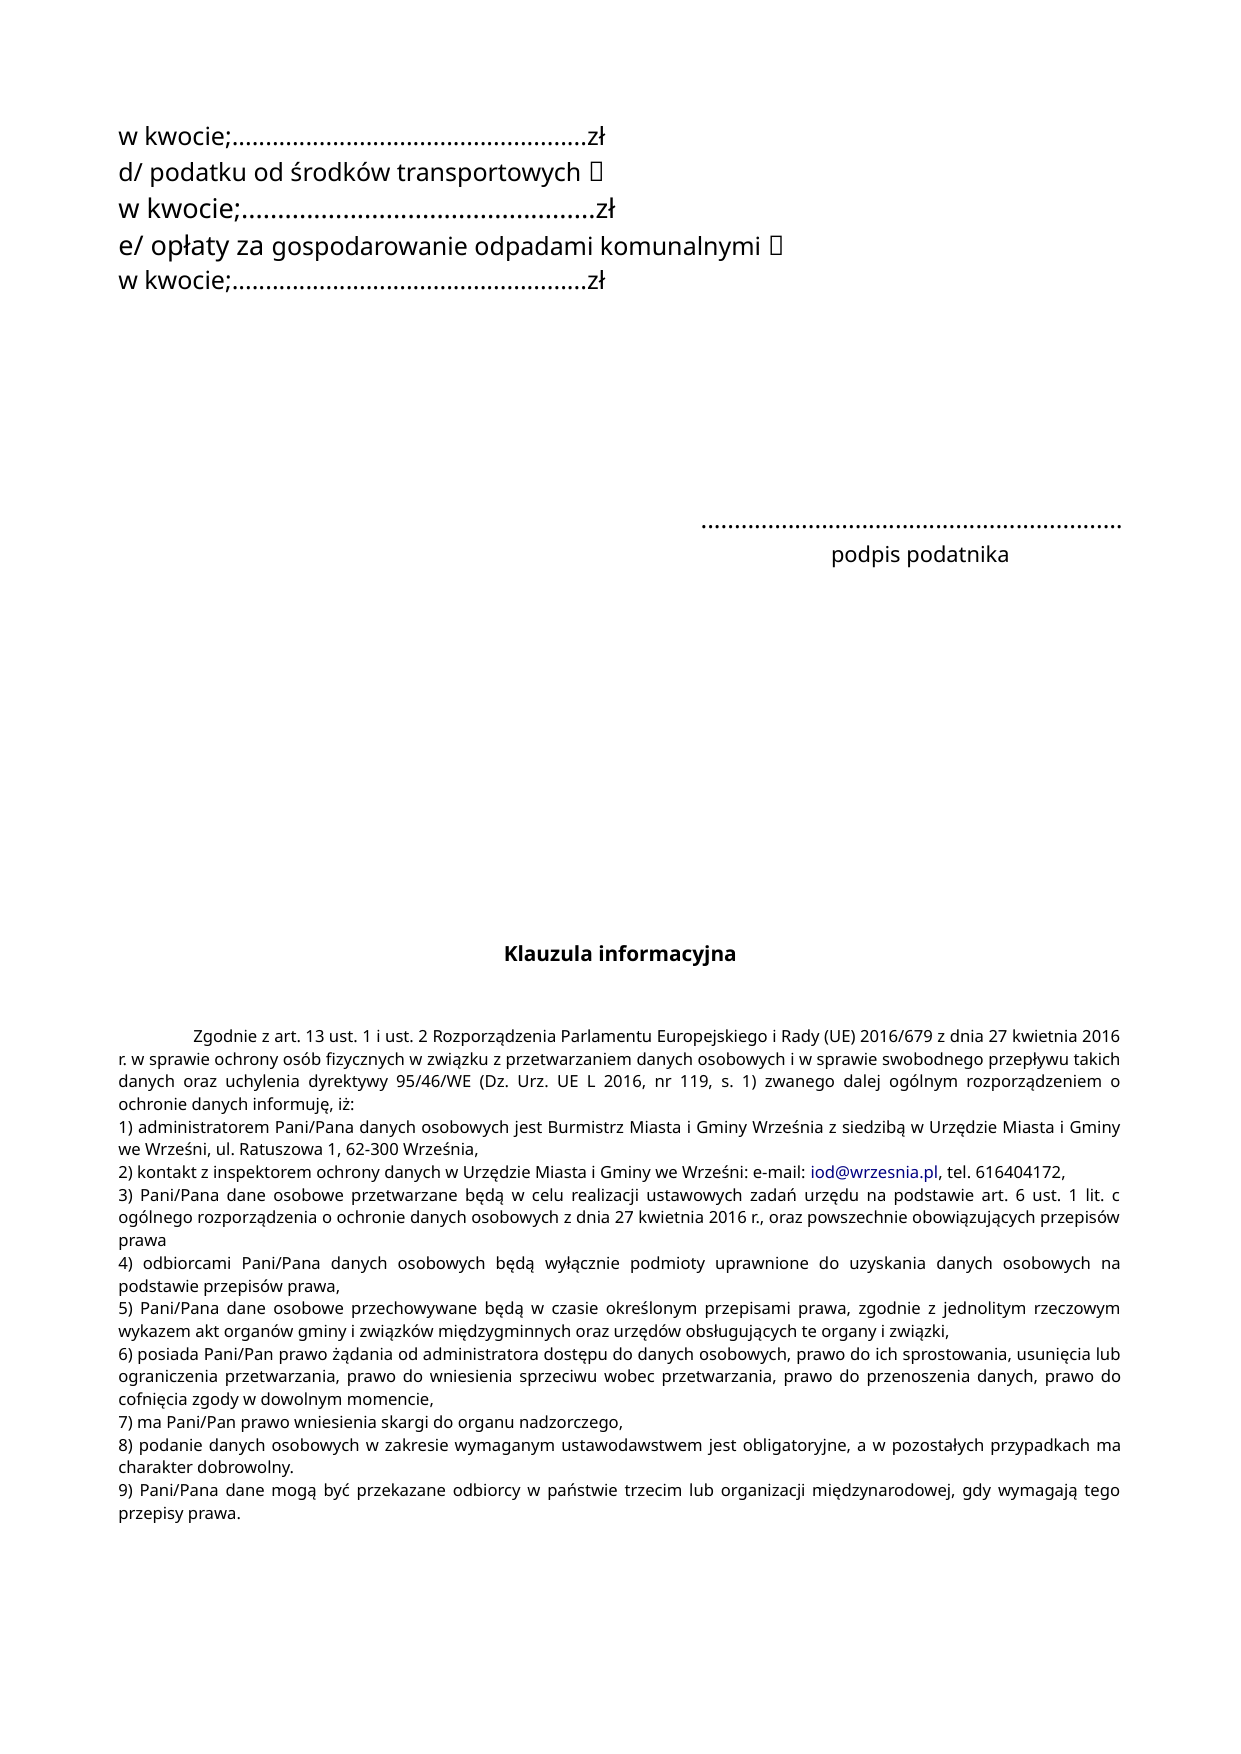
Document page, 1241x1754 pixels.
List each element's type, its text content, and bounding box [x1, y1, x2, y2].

text w kwocie;.....................................................zł [118, 118, 1122, 152]
text 2) kontakt z inspektorem ochrony danych w Urzędzie Miasta i Gminy we Wrześni: e-mail: iod@wrzesnia.pl, tel. 616404172, [118, 1161, 1122, 1183]
text w kwocie;.....................................................zł [118, 263, 1122, 297]
text ............................................................… [118, 501, 1122, 535]
text 5) Pani/Pana dane osobowe przechowywane będą w czasie określonym przepisami prawa, zgodnie z jednolitym rzeczowym wykazem akt organów gminy i związków międzygminnych oraz urzędów obsługujących te organy i związki, [118, 1297, 1122, 1342]
text podpis podatnika [118, 535, 1122, 569]
text 3) Pani/Pana dane osobowe przetwarzane będą w celu realizacji ustawowych zadań urzędu na podstawie art. 6 ust. 1 lit. c ogólnego rozporządzenia o ochronie danych osobowych z dnia 27 kwietnia 2016 r., oraz powszechnie obowiązujących przepisów prawa [118, 1183, 1122, 1251]
text 8) podanie danych osobowych w zakresie wymaganym ustawodawstwem jest obligatoryjne, a w pozostałych przypadkach ma charakter dobrowolny. [118, 1433, 1122, 1478]
text w kwocie;.................................................zł [118, 189, 1122, 226]
text 1) administratorem Pani/Pana danych osobowych jest Burmistrz Miasta i Gminy Września z siedzibą w Urzędzie Miasta i Gminy we Wrześni, ul. Ratuszowa 1, 62-300 Września, [118, 1115, 1122, 1161]
text e/ opłaty za gospodarowanie odpadami komunalnymi  [118, 226, 1122, 263]
text Klauzula informacyjna [118, 939, 1122, 967]
text 9) Pani/Pana dane mogą być przekazane odbiorcy w państwie trzecim lub organizacji międzynarodowej, gdy wymagają tego przepisy prawa. [118, 1478, 1122, 1524]
text d/ podatku od środków transportowych  [118, 152, 1122, 189]
text 4) odbiorcami Pani/Pana danych osobowych będą wyłącznie podmioty uprawnione do uzyskania danych osobowych na podstawie przepisów prawa, [118, 1251, 1122, 1297]
text 6) posiada Pani/Pan prawo żądania od administratora dostępu do danych osobowych, prawo do ich sprostowania, usunięcia lub ograniczenia przetwarzania, prawo do wniesienia sprzeciwu wobec przetwarzania, prawo do przenoszenia danych, prawo do cofnięcia zgody w dowolnym momencie, [118, 1342, 1122, 1410]
text Zgodnie z art. 13 ust. 1 i ust. 2 Rozporządzenia Parlamentu Europejskiego i Rady (UE) 2016/679 z dnia 27 kwietnia 2016 r. w sprawie ochrony osób fizycznych w związku z przetwarzaniem danych osobowych i w sprawie swobodnego przepływu takich danych oraz uchylenia dyrektywy 95/46/WE (Dz. Urz. UE L 2016, nr 119, s. 1) zwanego dalej ogólnym rozporządzeniem o ochronie danych informuję, iż: [118, 1024, 1122, 1115]
text 7) ma Pani/Pan prawo wniesienia skargi do organu nadzorczego, [118, 1410, 1122, 1433]
